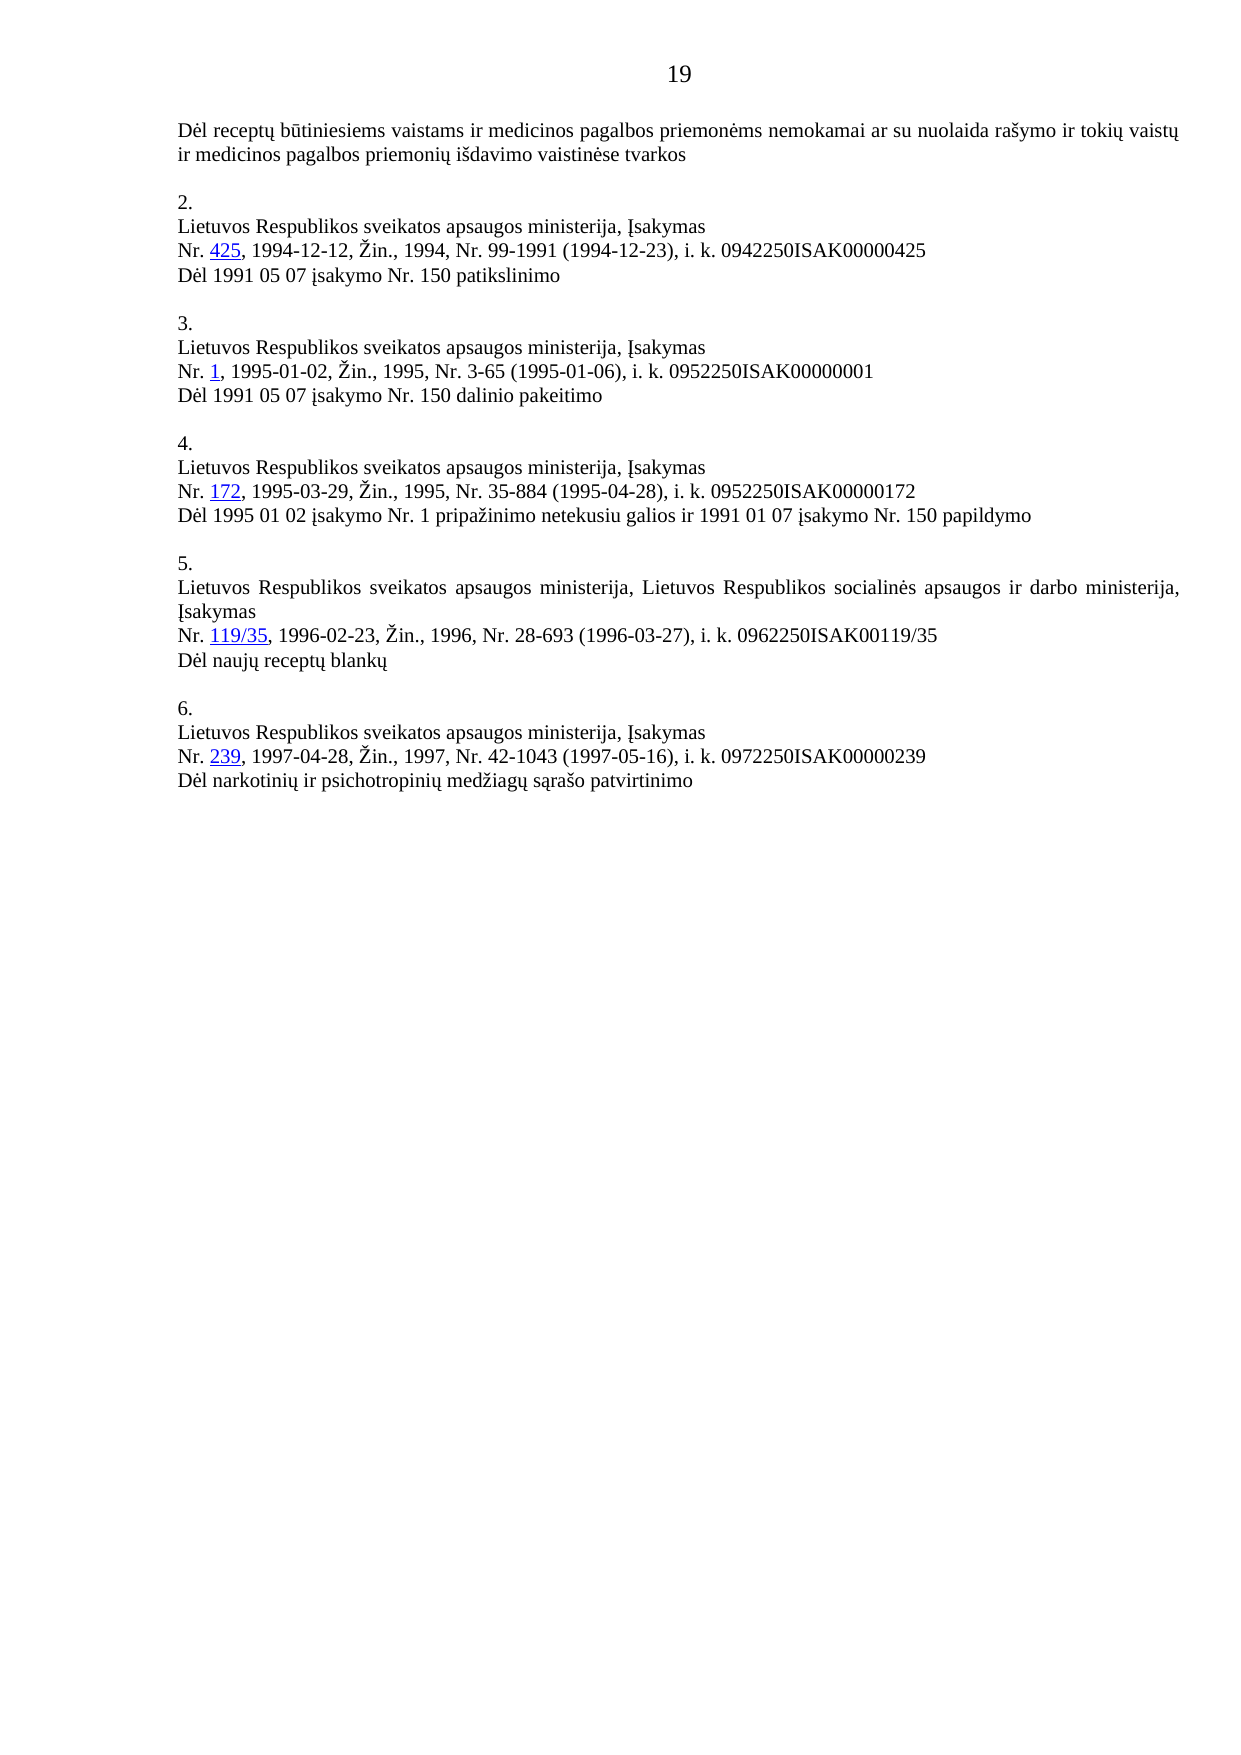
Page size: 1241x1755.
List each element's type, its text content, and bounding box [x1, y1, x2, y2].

text Dėl 1995 01 02 įsakymo Nr. 1 pripažinimo netekusiu galios ir 1991 01 07 įsakymo Nr. 150 papildymo [177, 503, 1181, 527]
text Nr. 119/35, 1996-02-23, Žin., 1996, Nr. 28-693 (1996-03-27), i. k. 0962250ISAK00119/35 [177, 623, 1181, 647]
text Nr. 425, 1994-12-12, Žin., 1994, Nr. 99-1991 (1994-12-23), i. k. 0942250ISAK00000425 [177, 238, 1181, 262]
text Dėl naujų receptų blankų [177, 647, 1181, 672]
text Lietuvos Respublikos sveikatos apsaugos ministerija, Lietuvos Respublikos socialinės apsaugos ir darbo ministerija, Įsakymas [177, 575, 1181, 623]
text Nr. 239, 1997-04-28, Žin., 1997, Nr. 42-1043 (1997-05-16), i. k. 0972250ISAK00000239 [177, 744, 1181, 768]
text Dėl 1991 05 07 įsakymo Nr. 150 dalinio pakeitimo [177, 383, 1181, 407]
text Nr. 1, 1995-01-02, Žin., 1995, Nr. 3-65 (1995-01-06), i. k. 0952250ISAK00000001 [177, 359, 1181, 383]
text Dėl 1991 05 07 įsakymo Nr. 150 patikslinimo [177, 262, 1181, 287]
text 5. [177, 551, 1181, 575]
text Dėl receptų būtiniesiems vaistams ir medicinos pagalbos priemonėms nemokamai ar su nuolaida rašymo ir tokių vaistų ir medicinos pagalbos priemonių išdavimo vaistinėse tvarkos [177, 118, 1181, 166]
text Lietuvos Respublikos sveikatos apsaugos ministerija, Įsakymas [177, 335, 1181, 359]
text Lietuvos Respublikos sveikatos apsaugos ministerija, Įsakymas [177, 720, 1181, 744]
text Nr. 172, 1995-03-29, Žin., 1995, Nr. 35-884 (1995-04-28), i. k. 0952250ISAK00000172 [177, 479, 1181, 503]
text 2. [177, 190, 1181, 214]
text Dėl narkotinių ir psichotropinių medžiagų sąrašo patvirtinimo [177, 768, 1181, 792]
text Lietuvos Respublikos sveikatos apsaugos ministerija, Įsakymas [177, 214, 1181, 238]
text 6. [177, 696, 1181, 720]
text Lietuvos Respublikos sveikatos apsaugos ministerija, Įsakymas [177, 455, 1181, 479]
text 4. [177, 431, 1181, 455]
text 3. [177, 311, 1181, 335]
